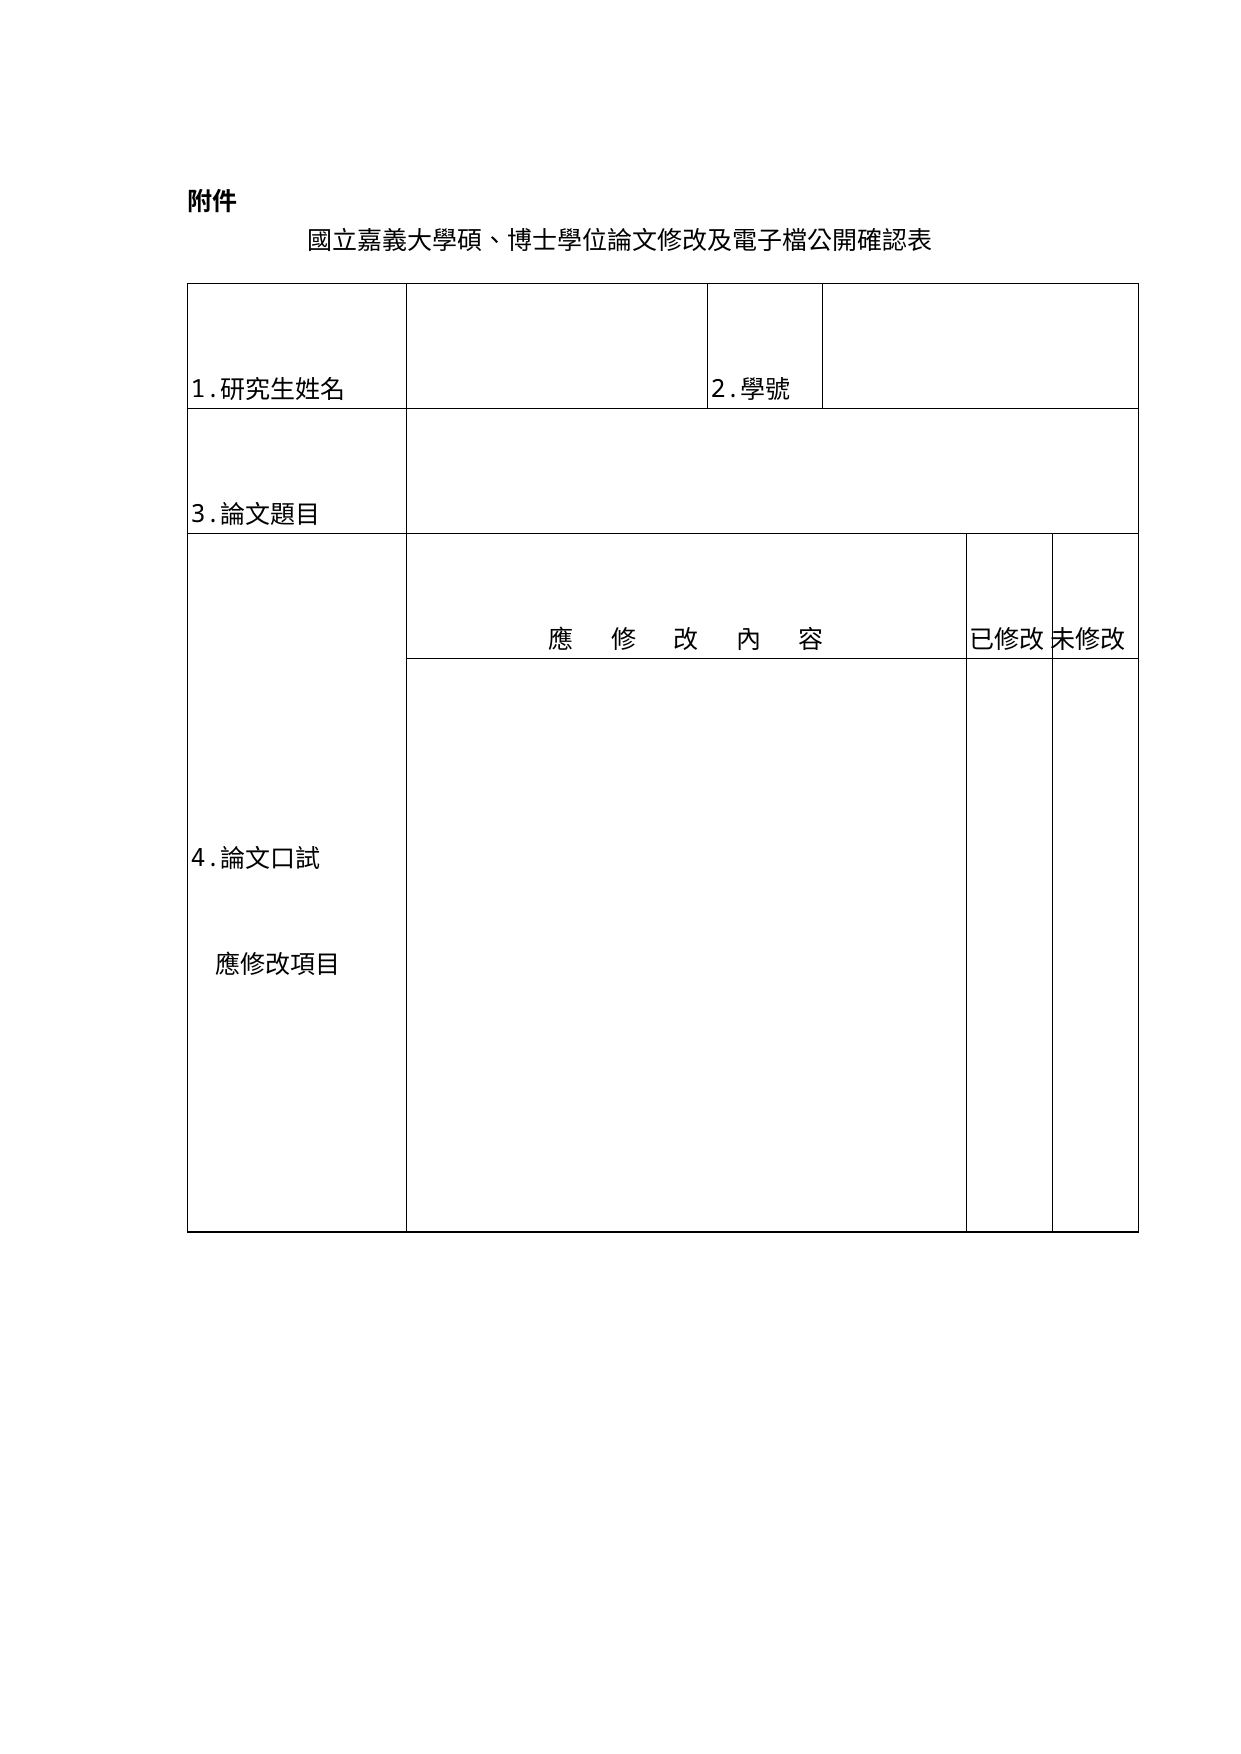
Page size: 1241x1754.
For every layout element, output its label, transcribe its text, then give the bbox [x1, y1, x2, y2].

table_cell [407, 409, 1138, 533]
table_cell 已修改 [967, 534, 1052, 658]
table_cell [967, 659, 1052, 1231]
text 附件 [187, 158, 1053, 221]
table_cell [1053, 659, 1138, 1231]
table_header [407, 284, 707, 408]
table_cell 4.論文口試 應修改項目 [188, 534, 406, 1231]
table_header 1.研究生姓名 [188, 284, 406, 408]
text 國立嘉義大學碩、博士學位論文修改及電子檔公開確認表 [187, 221, 1053, 257]
table_cell 應 修 改 內 容 [407, 534, 966, 658]
table_cell 3.論文題目 [188, 409, 406, 533]
table_cell [407, 659, 966, 1231]
table_cell 未修改 [1053, 534, 1138, 658]
table_header [823, 284, 1138, 408]
table_header 2.學號 [708, 284, 822, 408]
